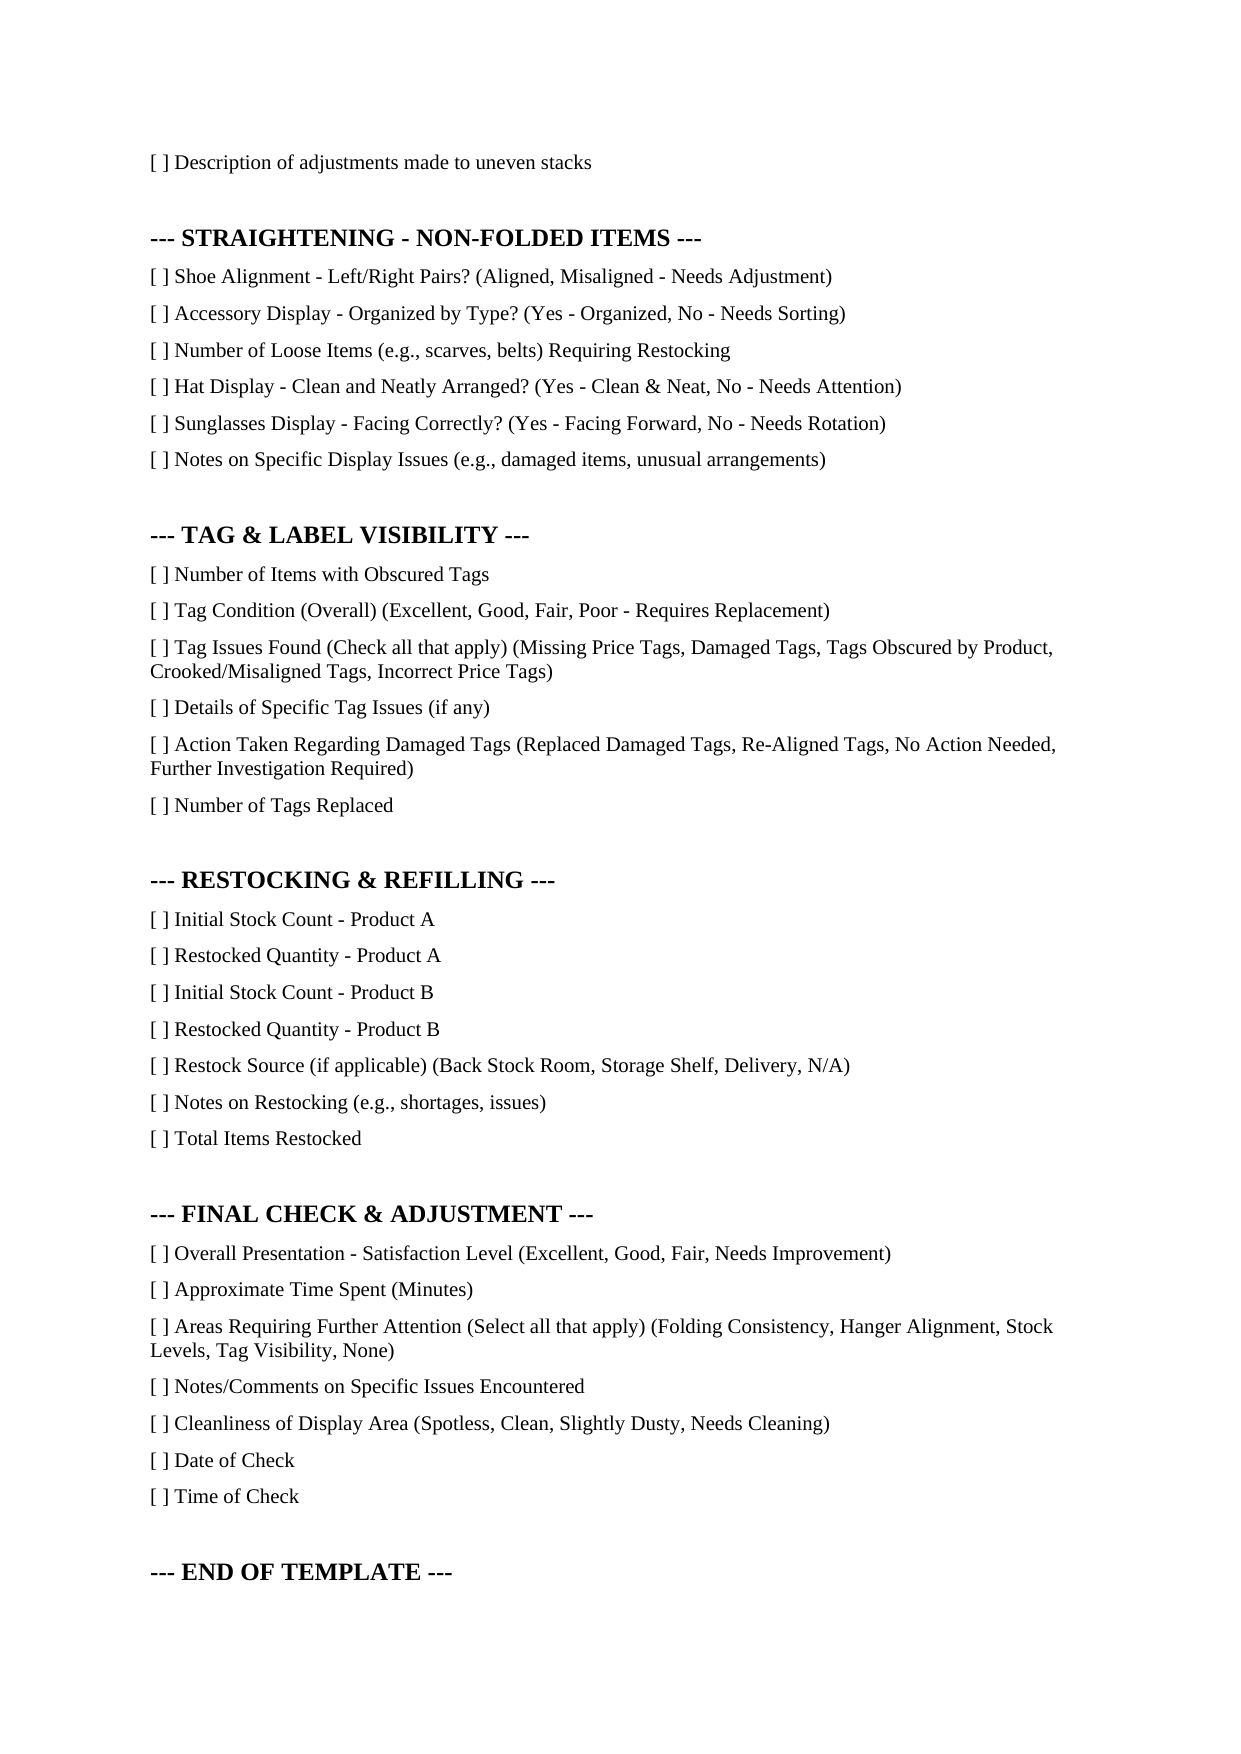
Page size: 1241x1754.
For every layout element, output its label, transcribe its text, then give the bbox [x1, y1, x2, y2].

text [ ] Accessory Display - Organized by Type? (Yes - Organized, No - Needs Sorting) [150, 301, 1090, 325]
text [ ] Areas Requiring Further Attention (Select all that apply) (Folding Consistency, Hanger Alignment, Stock Levels, Tag Visibility, None) [150, 1314, 1090, 1362]
text [ ] Number of Tags Replaced [150, 792, 1090, 817]
text --- TAG & LABEL VISIBILITY --- [150, 520, 1090, 549]
text --- RESTOCKING & REFILLING --- [150, 866, 1090, 894]
text [ ] Restock Source (if applicable) (Back Stock Room, Storage Shelf, Delivery, N/A) [150, 1053, 1090, 1077]
text [ ] Initial Stock Count - Product B [150, 980, 1090, 1004]
text [ ] Date of Check [150, 1447, 1090, 1472]
text [ ] Notes on Restocking (e.g., shortages, issues) [150, 1090, 1090, 1114]
text [ ] Time of Check [150, 1484, 1090, 1508]
text --- FINAL CHECK & ADJUSTMENT --- [150, 1199, 1090, 1228]
text [ ] Restocked Quantity - Product A [150, 943, 1090, 967]
text --- STRAIGHTENING - NON-FOLDED ITEMS --- [150, 223, 1090, 252]
text [ ] Total Items Restocked [150, 1126, 1090, 1150]
text [ ] Tag Condition (Overall) (Excellent, Good, Fair, Poor - Requires Replacement) [150, 598, 1090, 622]
text [ ] Tag Issues Found (Check all that apply) (Missing Price Tags, Damaged Tags, Tags Obscured by Product, Crooked/Misaligned Tags, Incorrect Price Tags) [150, 635, 1090, 683]
text [ ] Number of Loose Items (e.g., scarves, belts) Requiring Restocking [150, 337, 1090, 362]
text [ ] Details of Specific Tag Issues (if any) [150, 695, 1090, 719]
text [ ] Approximate Time Spent (Minutes) [150, 1277, 1090, 1301]
text [ ] Sunglasses Display - Facing Correctly? (Yes - Facing Forward, No - Needs Rotation) [150, 411, 1090, 435]
text [ ] Number of Items with Obscured Tags [150, 562, 1090, 586]
text [ ] Notes/Comments on Specific Issues Encountered [150, 1374, 1090, 1398]
text --- END OF TEMPLATE --- [150, 1557, 1090, 1586]
text [ ] Shoe Alignment - Left/Right Pairs? (Aligned, Misaligned - Needs Adjustment) [150, 264, 1090, 288]
text [ ] Overall Presentation - Satisfaction Level (Excellent, Good, Fair, Needs Improvement) [150, 1241, 1090, 1265]
text [ ] Notes on Specific Display Issues (e.g., damaged items, unusual arrangements) [150, 447, 1090, 471]
text [ ] Restocked Quantity - Product B [150, 1017, 1090, 1041]
text [ ] Description of adjustments made to uneven stacks [150, 150, 1090, 174]
text [ ] Cleanliness of Display Area (Spotless, Clean, Slightly Dusty, Needs Cleaning) [150, 1411, 1090, 1435]
text [ ] Hat Display - Clean and Neatly Arranged? (Yes - Clean & Neat, No - Needs Attention) [150, 374, 1090, 398]
text [ ] Action Taken Regarding Damaged Tags (Replaced Damaged Tags, Re-Aligned Tags, No Action Needed, Further Investigation Required) [150, 732, 1090, 780]
text [ ] Initial Stock Count - Product A [150, 907, 1090, 931]
